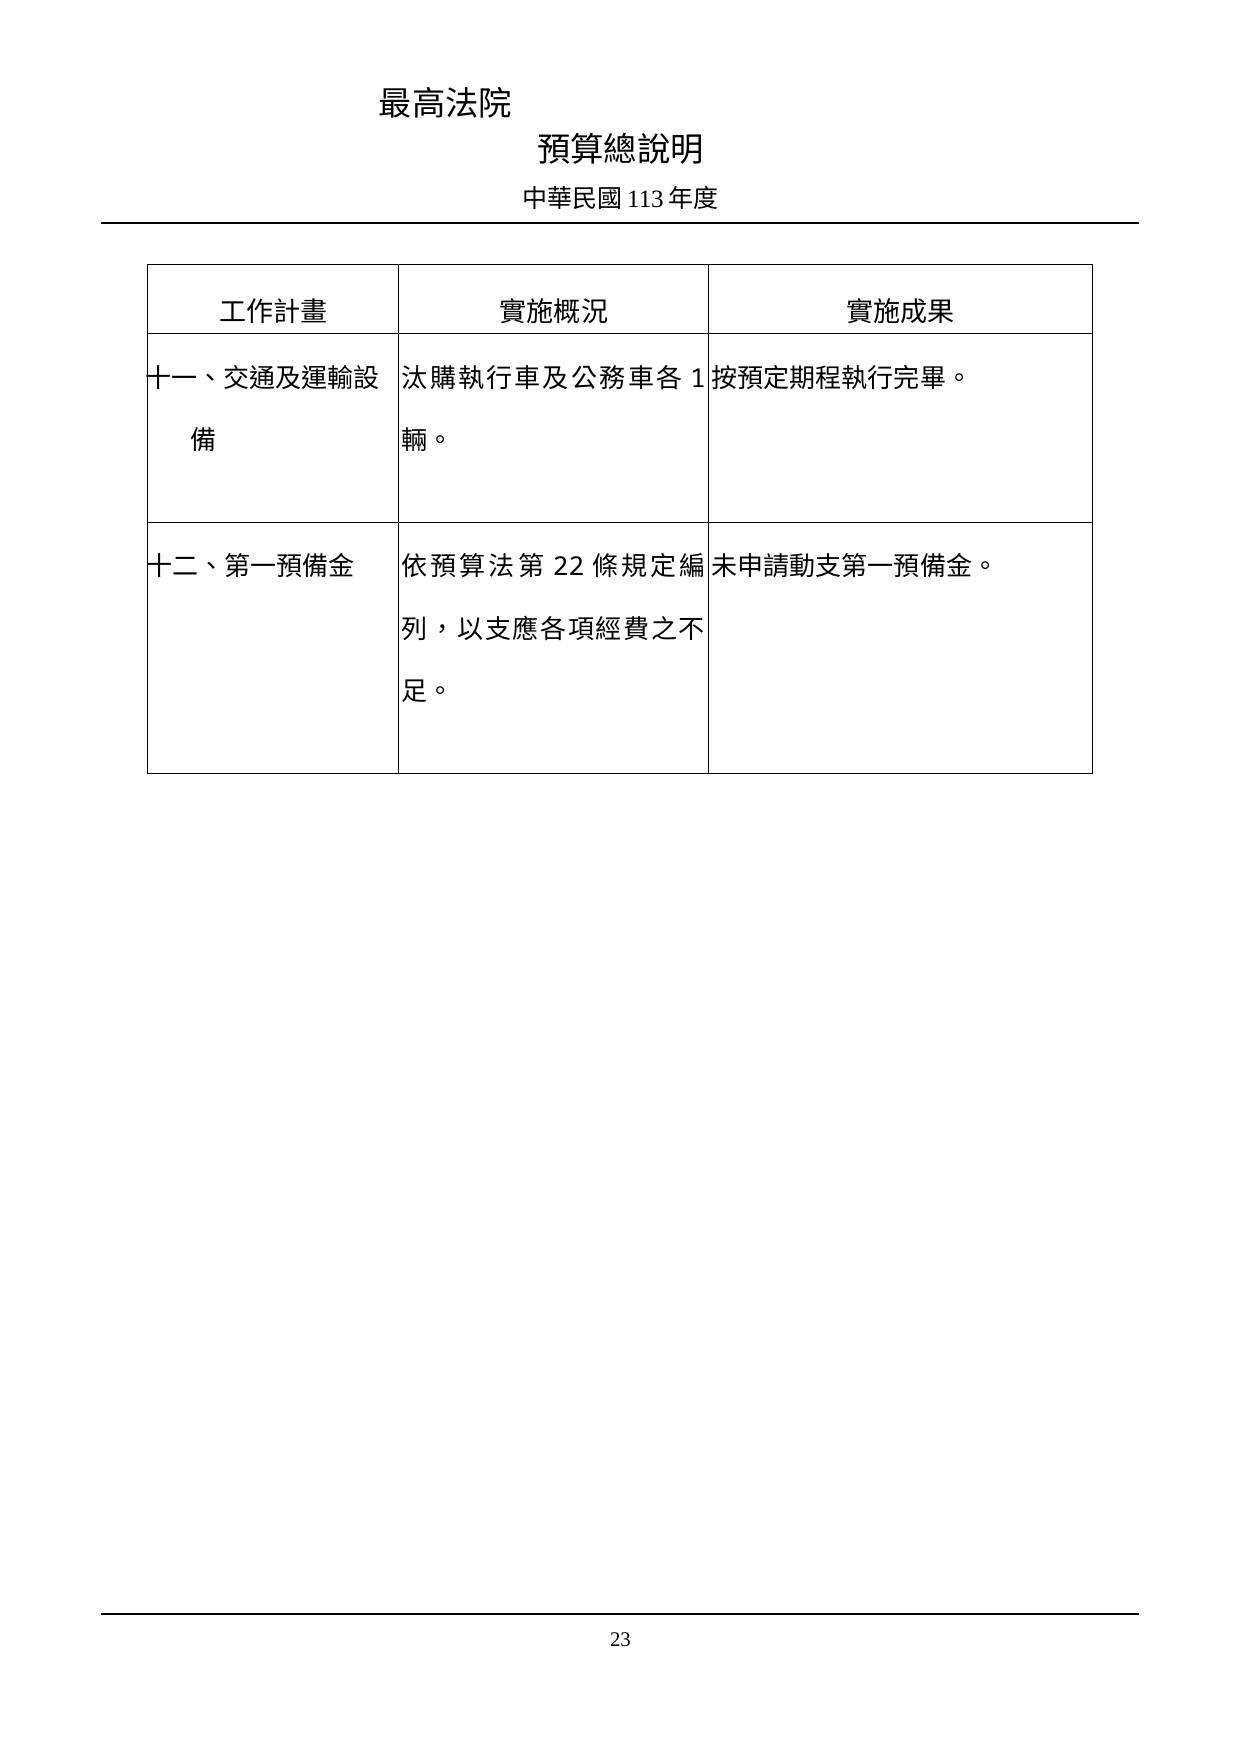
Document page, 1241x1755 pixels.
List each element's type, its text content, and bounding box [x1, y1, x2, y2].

table_cell 未申請動支第一預備金。 [709, 523, 1092, 773]
table_cell 依預算法第22條規定編列，以支應各項經費之不足。 [399, 523, 708, 773]
table_header 實施成果 [709, 265, 1092, 333]
table_header 實施概況 [399, 265, 708, 333]
table_cell 按預定期程執行完畢。 [709, 334, 1092, 522]
table_cell 十二、第一預備金 [148, 523, 398, 773]
table_header 工作計畫 [148, 265, 398, 333]
table_cell 十一、交通及運輸設備 [148, 334, 398, 522]
table_cell 汰購執行車及公務車各1輛。 [399, 334, 708, 522]
